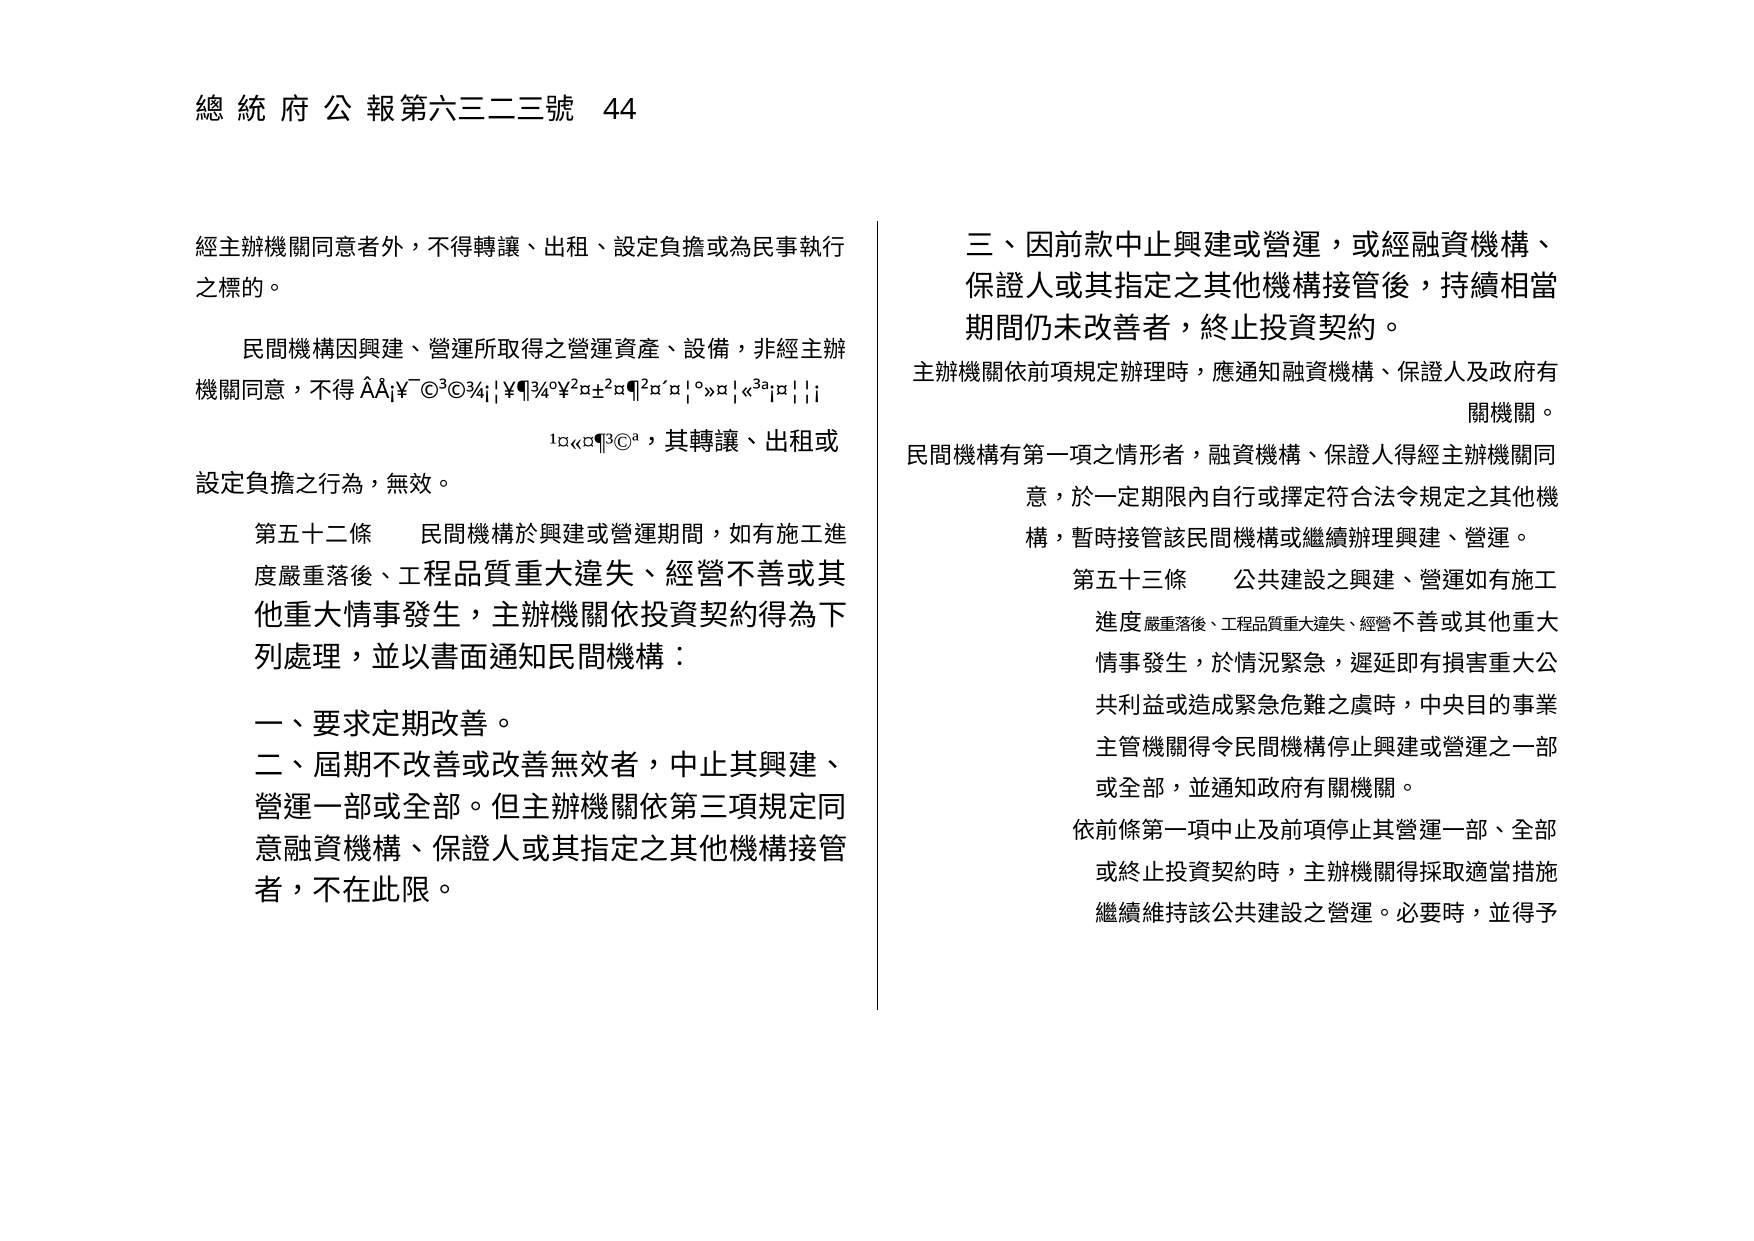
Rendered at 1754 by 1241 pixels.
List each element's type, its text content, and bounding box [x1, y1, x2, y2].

text 主辦機關依前項規定辦理時，應通知融資機構、保證人及政府有關機關。 [907, 347, 1559, 430]
text 第五十三條 公共建設之興建、營運如有施工進度嚴重落後、工程品質重大違失、經營不善或其他重大情事發生，於情況緊急，遲延即有損害重大公共利益或造成緊急危難之虞時，中央目的事業主管機關得令民間機構停止興建或營運之一部或全部，並通知政府有關機關。 [1072, 555, 1559, 805]
text 二、屆期不改善或改善無效者，中止其興建、營運一部或全部。但主辦機關依第三項規定同意融資機構、保證人或其指定之其他機構接管者，不在此限。 [254, 742, 847, 909]
text 民間機構有第一項之情形者，融資機構、保證人得經主辦機關同意，於一定期限內自行或擇定符合法令規定之其他機構，暫時接管該民間機構或繼續辦理興建、營運。 [907, 430, 1559, 555]
text 民間機構因興建、營運所取得之營運資產、設備，非經主辦機關同意，不得ÂÅ¡¥¯©³©­¾¡¦¥¶¾º¥²¤±²¤¶²¤´¤¦°»¤¦«³ª¡¤¦¦­¡ [195, 324, 847, 407]
text 一、要求定期改善。 [254, 701, 847, 742]
text 三、因前款中止興建或營運，或經融資機構、保證人或其指定之其他機構接管後，持續相當期間仍未改善者，終止投資契約。 [966, 222, 1559, 347]
text 經主辦機關同意者外，不得轉讓、出租、設定負擔或為民事執行之標的。 [195, 222, 847, 305]
text ¹¤«¤¶³©ª，其轉讓、出租或設定負擔之行為，無效。 [195, 417, 847, 501]
text 依前條第一項中止及前項停止其營運一部、全部或終止投資契約時，主辦機關得採取適當措施，繼續維持該公共建設之營運。必要時，並得予以強制接管營運；其接管營運辦法，由中央目的事業主管機關於本法公布後一年內訂定之。 [1072, 805, 1559, 930]
text 第五十二條 民間機構於興建或營運期間，如有施工進度嚴重落後、工程品質重大違失、經營不善或其他重大情事發生，主辦機關依投資契約得為下列處理，並以書面通知民間機構︰ [254, 509, 847, 676]
